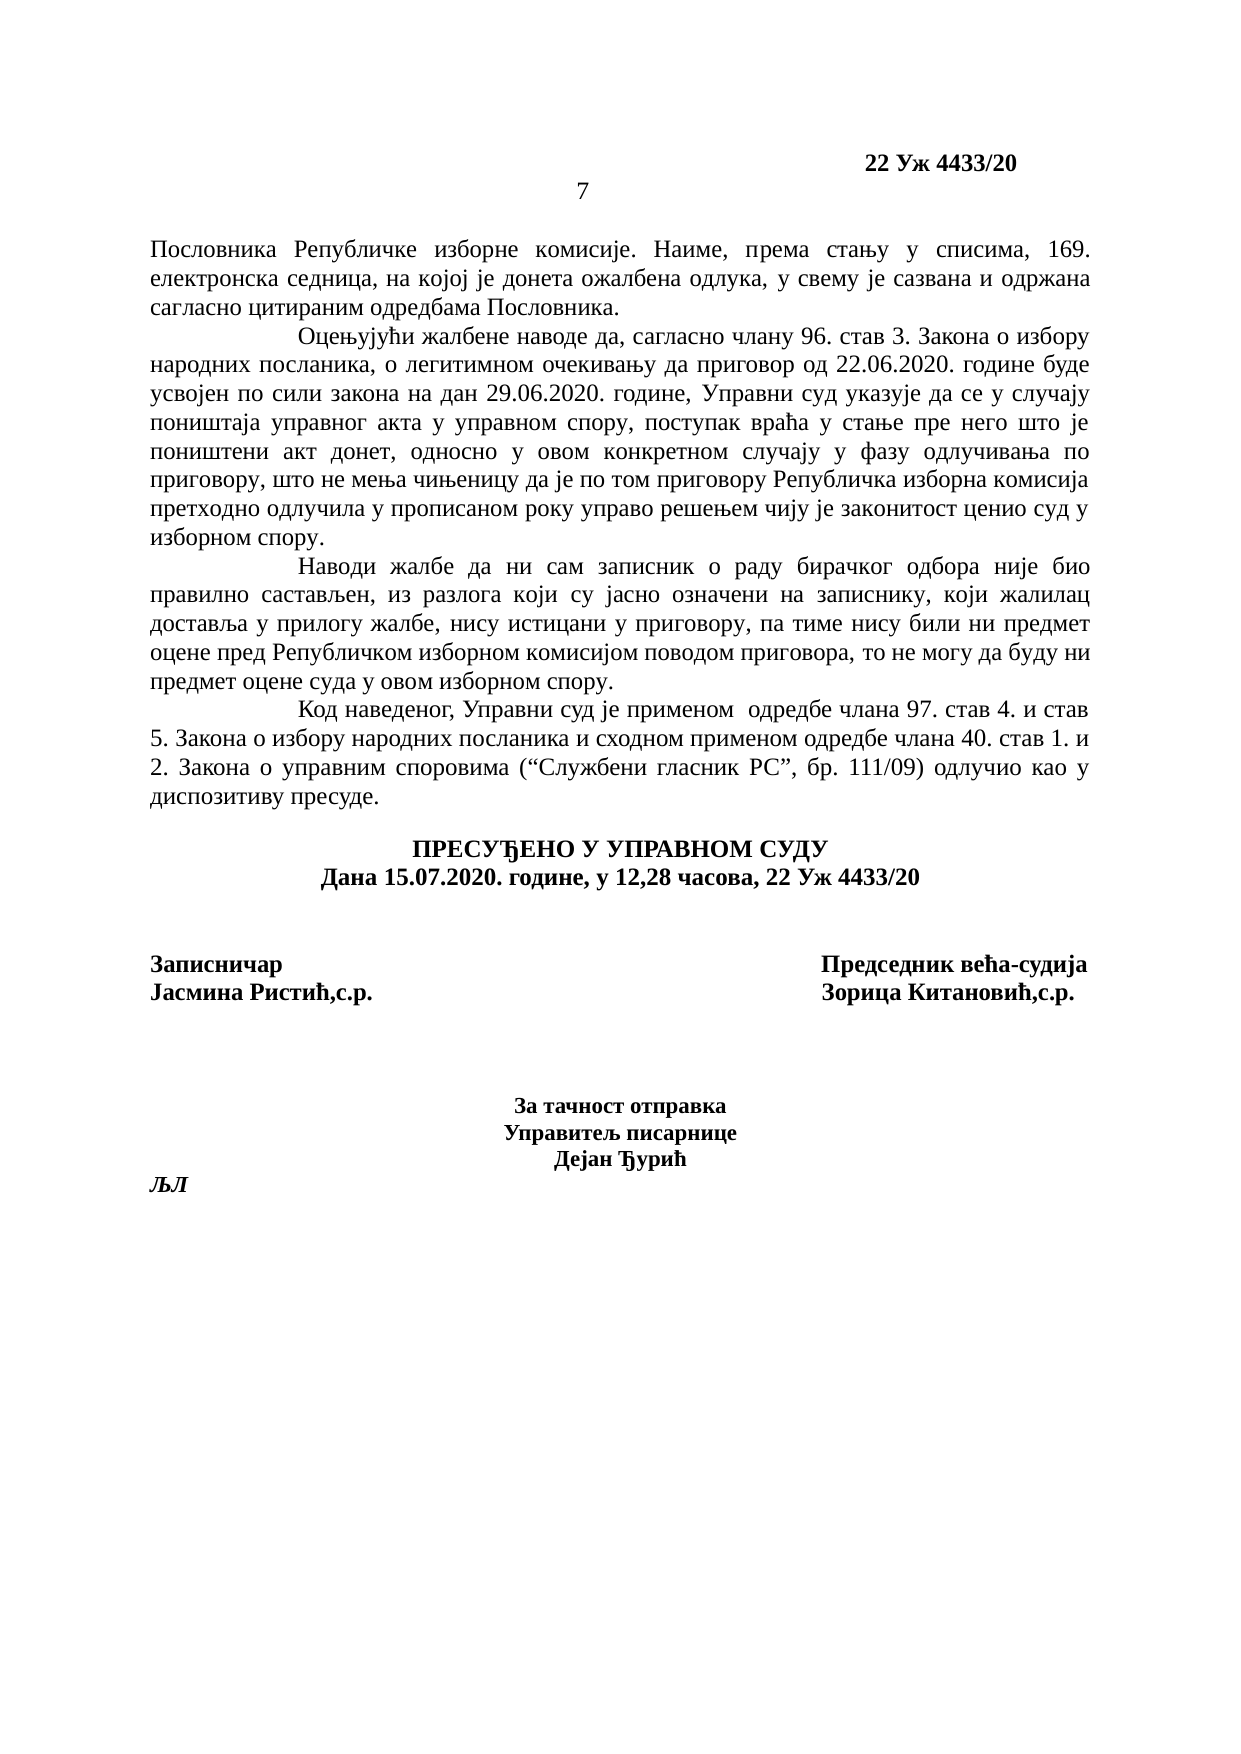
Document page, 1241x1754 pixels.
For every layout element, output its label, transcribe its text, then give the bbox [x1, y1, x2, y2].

text За тачност отправка [150, 1092, 1091, 1119]
text Дана 15.07.2020. године, у 12,28 часова, 22 Уж 4433/20 [150, 862, 1091, 891]
text Дејан Ђурић [150, 1145, 1091, 1171]
text Записничар Председник већа-судија [150, 949, 1091, 977]
text Оцењујући жалбене наводе да, сагласно члану 96. став 3. Закона о избору народних посланика, о легитимном очекивању да приговор од 22.06.2020. године буде усвојен по сили закона на дан 29.06.2020. године, Управни суд указује да се у случају поништаја управног акта у управном спору, поступак враћа у стање пре него што је поништени акт донет, односно у овом конкретном случају у фазу одлучивања по приговору, што не мења чињеницу да је по том приговору Републичка изборна комисија претходно одлучила у прописаном року управо решењем чију је законитост ценио суд у изборном спору. [150, 321, 1091, 551]
text Управитељ писарнице [150, 1119, 1091, 1145]
text Наводи жалбе да ни сам записник о раду бирачког одбора није био правилно састављен, из разлога који су јасно означени на записнику, који жалилац доставља у прилогу жалбе, нису истицани у приговору, па тиме нису били ни предмет оцене пред Републичком изборном комисијом поводом приговора, то не могу да буду ни предмет оцене суда у овом изборном спору. [150, 551, 1091, 694]
text ПРЕСУЂЕНО У УПРАВНОМ СУДУ [150, 834, 1091, 862]
text Пословника Републичке изборне комисије. Наиме, према стању у списима, 169. електронска седница, на којој је донета ожалбена одлука, у свему је сазвана и одржана сагласно цитираним одредбама Пословника. [150, 234, 1091, 321]
text Јасмина Ристић,с.р. Зорица Китановић,с.р. [150, 977, 1091, 1006]
text ЉЛ [150, 1171, 1091, 1198]
text Код наведеног, Управни суд је применом одредбе члана 97. став 4. и став 5. Закона о избору народних посланика и сходном применом одредбе члана 40. став 1. и 2. Закона о управним споровима (“Службени гласник РС”, бр. 111/09) одлучио као у диспозитиву пресуде. [150, 694, 1091, 809]
